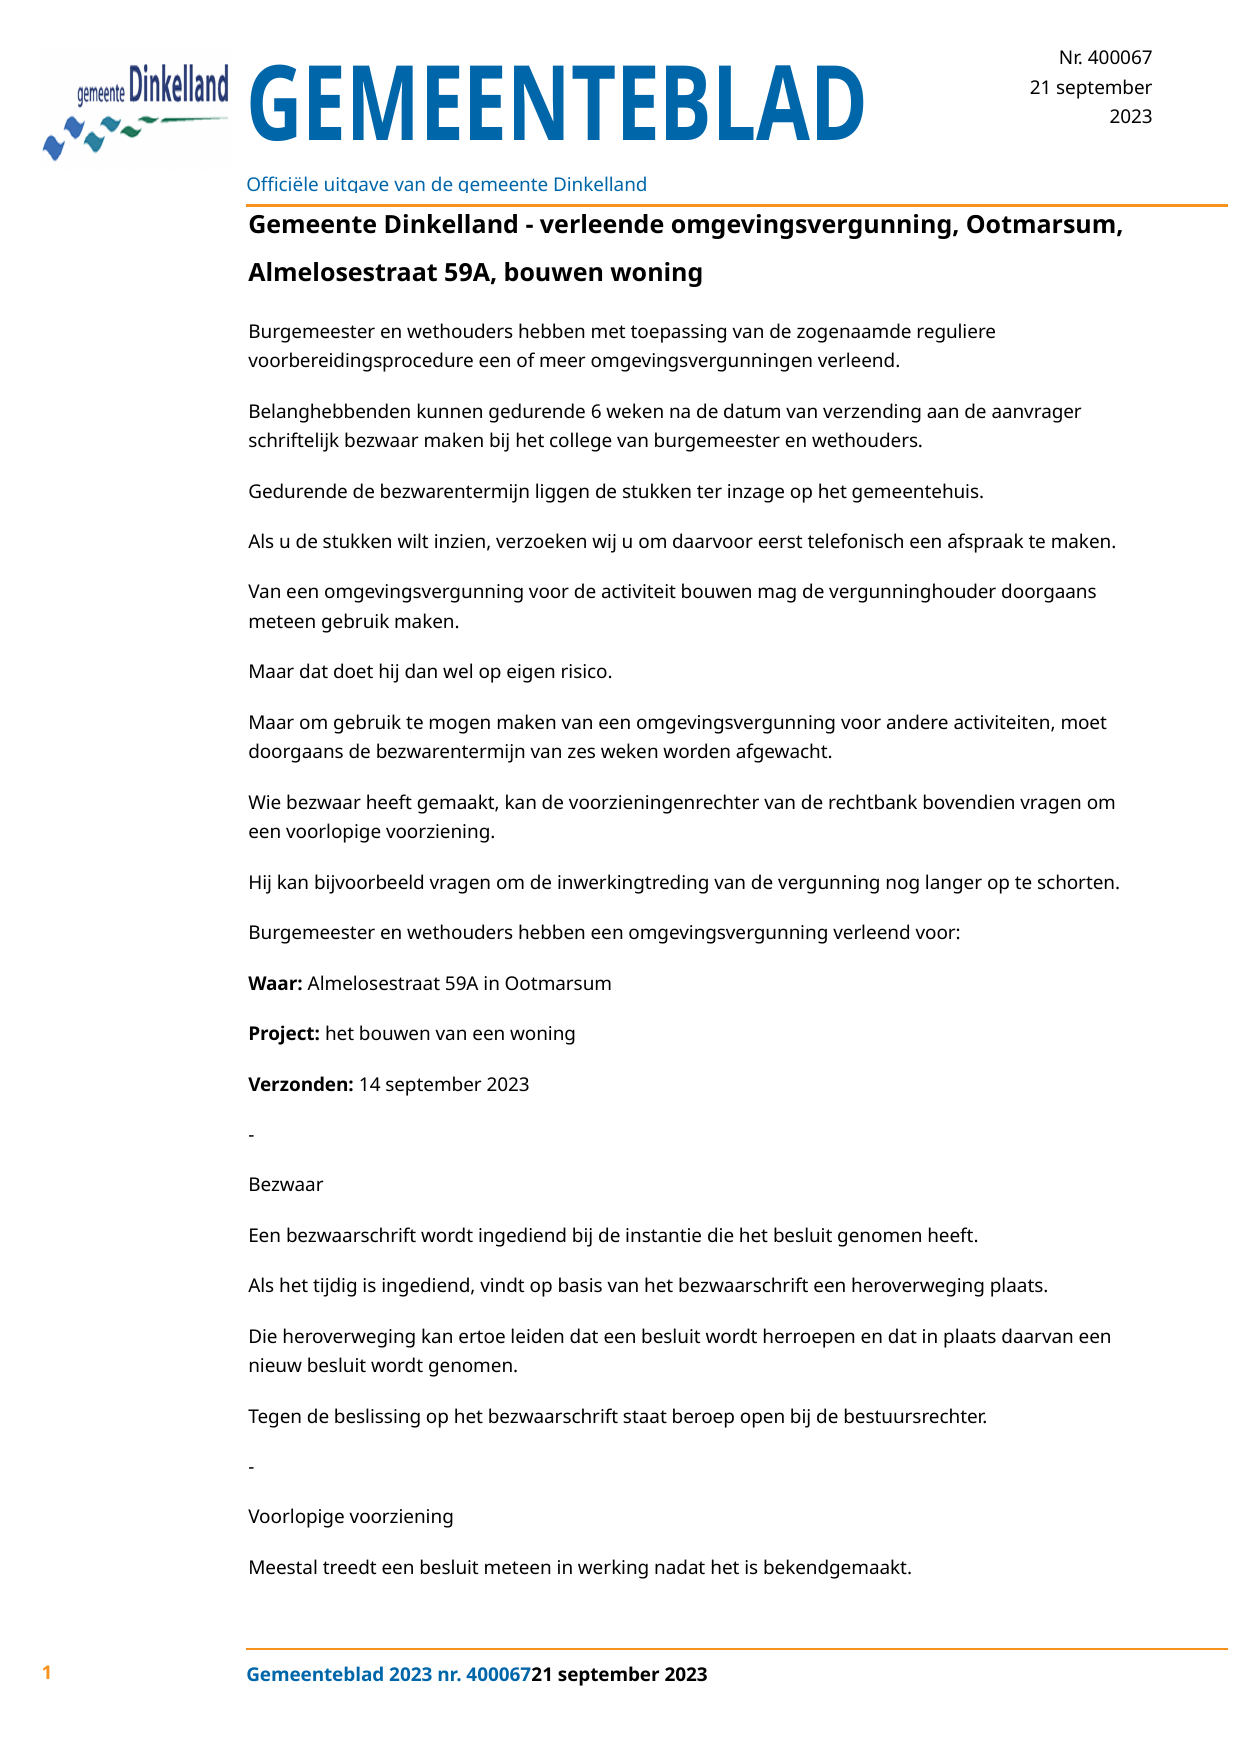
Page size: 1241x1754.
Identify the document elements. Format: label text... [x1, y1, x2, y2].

text Een bezwaarschrift wordt ingediend bij de instantie die het besluit genomen heeft. [248, 1222, 1152, 1248]
text Van een omgevingsvergunning voor de activiteit bouwen mag de vergunninghouder doorgaans meteen gebruik maken. [248, 579, 1152, 634]
text - [248, 1453, 1152, 1479]
text Als u de stukken wilt inzien, verzoeken wij u om daarvoor eerst telefonisch een afspraak te maken. [248, 528, 1152, 554]
text Gedurende de bezwarentermijn liggen de stukken ter inzage op het gemeentehuis. [248, 478, 1152, 504]
text Als het tijdig is ingediend, vindt op basis van het bezwaarschrift een heroverweging plaats. [248, 1272, 1152, 1298]
text Belanghebbenden kunnen gedurende 6 weken na de datum van verzending aan de aanvrager schriftelijk bezwaar maken bij het college van burgemeester en wethouders. [248, 398, 1152, 453]
text Tegen de beslissing op het bezwaarschrift staat beroep open bij de bestuursrechter. [248, 1403, 1152, 1429]
text Project: het bouwen van een woning [248, 1020, 1152, 1046]
text Gemeente Dinkelland - verleende omgevingsvergunning, Ootmarsum, Almelosestraat 59A, bouwen woning [248, 207, 1152, 288]
text - [248, 1121, 1152, 1147]
text Voorlopige voorziening [248, 1504, 1152, 1529]
text Waar: Almelosestraat 59A in Ootmarsum [248, 970, 1152, 996]
text Die heroverweging kan ertoe leiden dat een besluit wordt herroepen en dat in plaats daarvan een nieuw besluit wordt genomen. [248, 1323, 1152, 1378]
text Maar om gebruik te mogen maken van een omgevingsvergunning voor andere activiteiten, moet doorgaans de bezwarentermijn van zes weken worden afgewacht. [248, 709, 1152, 764]
text Verzonden: 14 september 2023 [248, 1071, 1152, 1097]
text Meestal treedt een besluit meteen in werking nadat het is bekendgemaakt. [248, 1554, 1152, 1580]
text Burgemeester en wethouders hebben een omgevingsvergunning verleend voor: [248, 919, 1152, 945]
text Bezwaar [248, 1172, 1152, 1197]
text Maar dat doet hij dan wel op eigen risico. [248, 659, 1152, 684]
text Wie bezwaar heeft gemaakt, kan de voorzieningenrechter van de rechtbank bovendien vragen om een voorlopige voorziening. [248, 789, 1152, 844]
text Hij kan bijvoorbeeld vragen om de inwerkingtreding van de vergunning nog langer op te schorten. [248, 869, 1152, 895]
picture [41, 47, 231, 172]
text Burgemeester en wethouders hebben met toepassing van de zogenaamde reguliere voorbereidingsprocedure een of meer omgevingsvergunningen verleend. [248, 318, 1152, 373]
